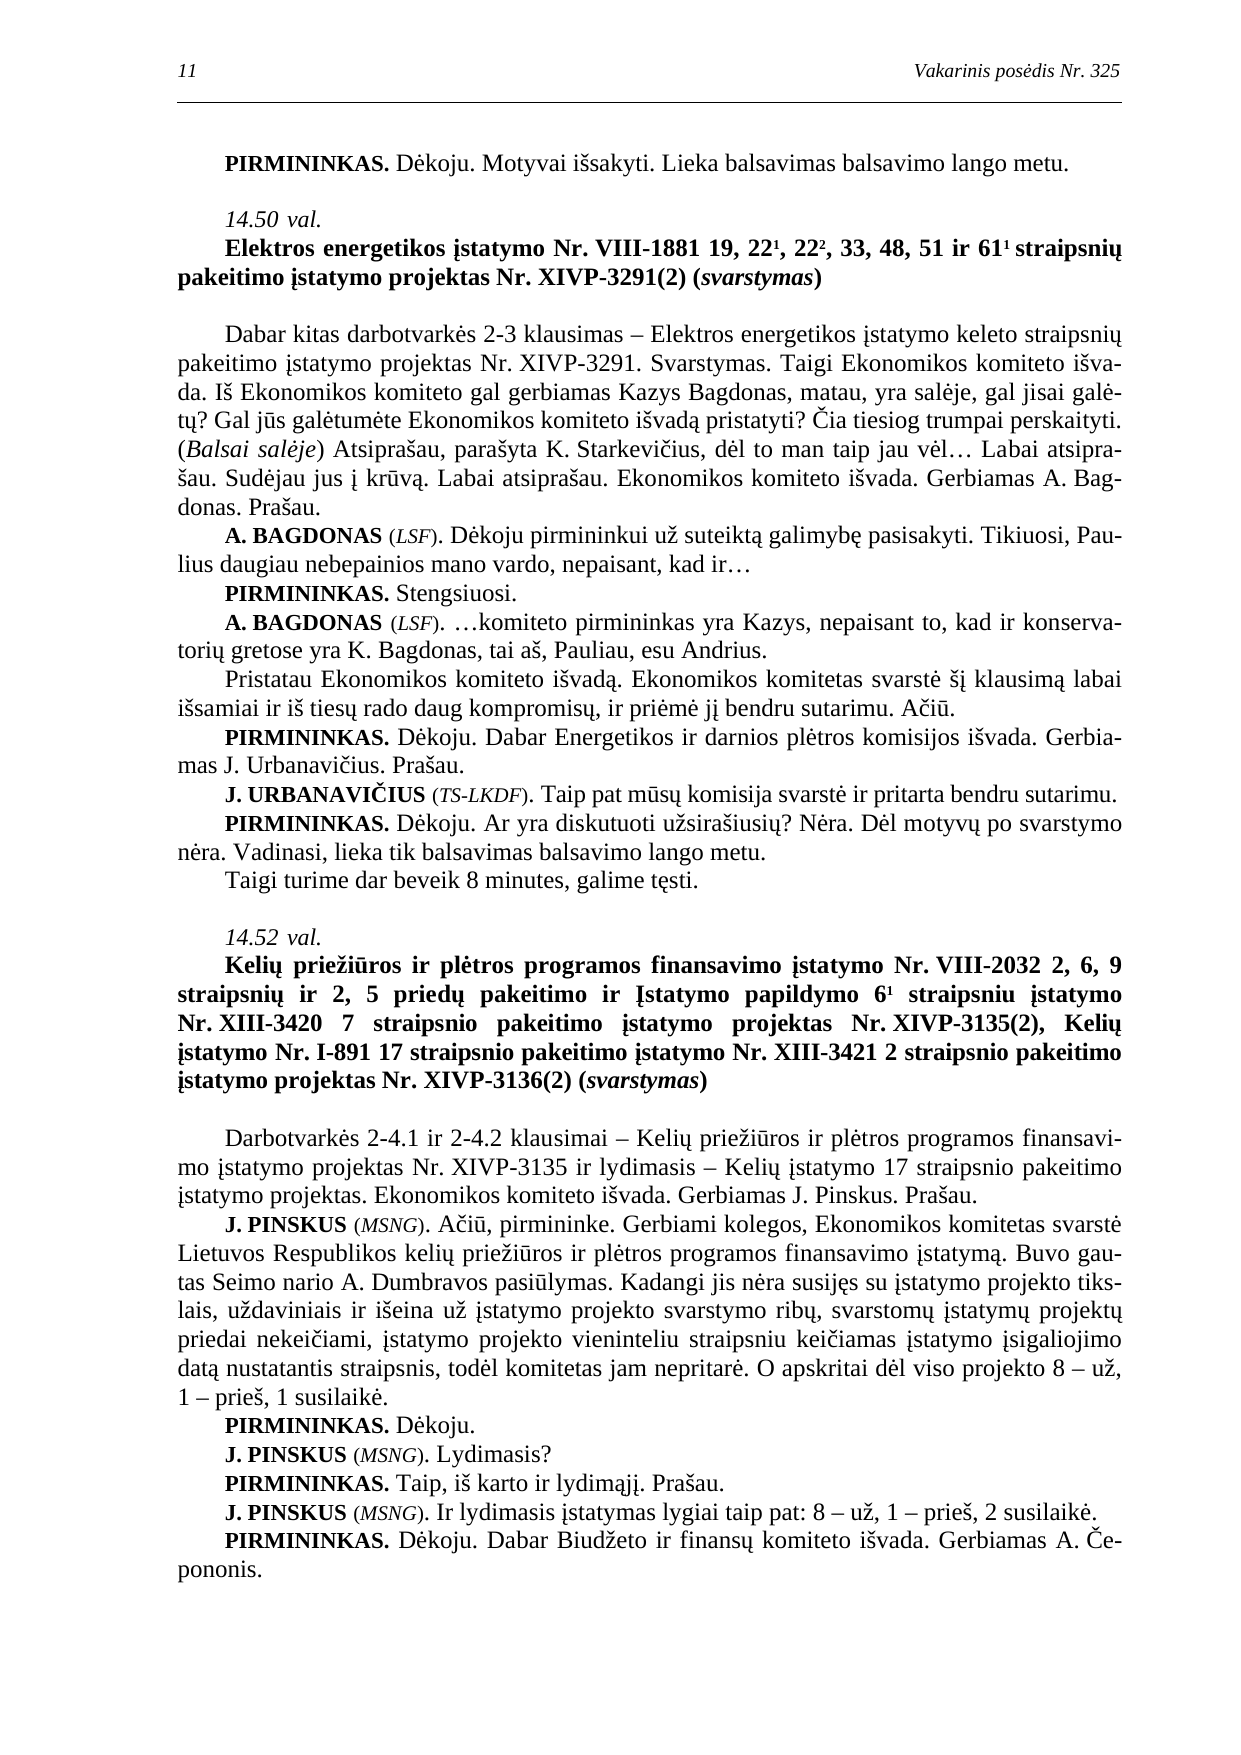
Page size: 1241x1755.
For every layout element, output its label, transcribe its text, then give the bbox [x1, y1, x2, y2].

text 14.52 val. [224, 923, 1122, 950]
text Tai­gi tu­ri­me dar be­veik 8 mi­nu­tes, ga­li­me tęs­ti. [177, 865, 1122, 894]
text A. BAGDONAS (LSF). Dė­ko­ju pir­mi­nin­kui už su­teik­tą ga­li­my­bę pa­si­sa­ky­ti. Ti­kiuo­si, Pau­lius dau­giau ne­be­pai­nios ma­no var­do, ne­pai­sant, kad ir… [177, 520, 1122, 578]
text PIRMININKAS. Dė­ko­ju. Mo­ty­vai iš­sa­ky­ti. Lie­ka bal­sa­vi­mas bal­sa­vi­mo lan­go me­tu. [177, 148, 1122, 176]
text PIRMININKAS. Dė­ko­ju. Da­bar Ener­ge­ti­kos ir dar­nios plėt­ros ko­mi­si­jos iš­va­da. Ger­bia­mas J. Ur­ba­na­vi­čius. Pra­šau. [177, 722, 1122, 779]
text J. URBANAVIČIUS (TS-LKDF). Taip pat mū­sų ko­mi­si­ja svars­tė ir pri­tar­ta ben­dru su­ta­ri­mu. [177, 779, 1122, 808]
text PIRMININKAS. Steng­siuo­si. [177, 578, 1122, 607]
text A. BAGDONAS (LSF). …ko­mi­te­to pir­mi­nin­kas yra Ka­zys, ne­pai­sant to, kad ir kon­ser­va­to­rių gre­to­se yra K. Bag­do­nas, tai aš, Pau­liau, esu An­drius. [177, 607, 1122, 664]
text Da­bar ki­tas dar­bo­tvarkės 2-3 klau­si­mas – Elek­tros ener­ge­ti­kos įsta­ty­mo ke­le­to straips­nių pa­kei­ti­mo įsta­ty­mo pro­jek­tas Nr. XIVP-3291. Svars­ty­mas. Tai­gi Eko­no­mi­kos ko­mi­te­to iš­va­da. Iš Eko­no­mi­kos ko­mi­te­to gal ger­bia­mas Ka­zys Bag­do­nas, ma­tau, yra sa­lė­je, gal ji­sai ga­lė­tų? Gal jūs ga­lė­tu­mė­te Eko­no­mi­kos ko­mi­te­to iš­va­dą pri­sta­ty­ti? Čia tie­siog trum­pai per­skai­ty­ti. (Bal­sai sa­lė­je) At­si­pra­šau, pa­ra­šy­ta K. Star­ke­vi­čius, dėl to man taip jau vėl… La­bai at­si­pra­šau. Su­dė­jau jus į krū­vą. La­bai at­si­pra­šau. Eko­no­mi­kos ko­mi­te­to iš­va­da. Ger­bia­mas A. Bag­do­nas. Pra­šau. [177, 319, 1122, 520]
text Pri­sta­tau Eko­no­mi­kos ko­mi­te­to iš­va­dą. Eko­no­mi­kos ko­mi­te­tas svars­tė šį klau­si­mą la­bai iš­sa­miai ir iš tie­sų ra­do daug kom­pro­mi­sų, ir pri­ėmė jį ben­dru su­ta­ri­mu. Ačiū. [177, 664, 1122, 722]
text PIRMININKAS. Dė­ko­ju. Da­bar Biu­dže­to ir fi­nan­sų ko­mi­te­to iš­va­da. Ger­bia­mas A. Če­po­no­nis. [177, 1525, 1122, 1583]
text PIRMININKAS. Dė­ko­ju. Ar yra dis­ku­tuo­ti už­si­ra­šiu­sių? Nė­ra. Dėl mo­ty­vų po svars­ty­mo nė­ra. Va­di­na­si, lie­ka tik bal­sa­vi­mas bal­sa­vi­mo lan­go me­tu. [177, 808, 1122, 865]
text PIRMININKAS. Taip, iš kar­to ir ly­di­mą­jį. Pra­šau. [177, 1468, 1122, 1497]
text PIRMININKAS. Dė­ko­ju. [177, 1410, 1122, 1439]
text J. PINSKUS (MSNG). Ir ly­di­ma­sis įsta­ty­mas ly­giai taip pat: 8 – už, 1 – prieš, 2 su­si­lai­kė. [177, 1497, 1122, 1525]
text 14.50 val. [224, 205, 1122, 233]
text Ke­lių prie­žiū­ros ir plėt­ros pro­gra­mos fi­nan­sa­vi­mo įsta­ty­mo Nr. VIII-2032 2, 6, 9 straips­nių ir 2, 5 prie­dų pa­kei­ti­mo ir Įsta­ty­mo pa­pil­dy­mo 61 straips­niu įsta­ty­mo Nr. XIII-3420 7 straips­nio pa­kei­ti­mo įsta­ty­mo pro­jek­tas Nr. XIVP-3135(2), Ke­lių įstatymo Nr. I-891 17 straips­nio pa­kei­ti­mo įsta­ty­mo Nr. XIII-3421 2 straips­nio pa­kei­ti­mo įsta­ty­mo pro­jek­tas Nr. XIVP-3136(2) (svars­ty­mas) [177, 950, 1122, 1094]
text Dar­bo­tvarkės 2-4.1 ir 2-4.2 klau­si­mai – Ke­lių prie­žiū­ros ir plėt­ros pro­gra­mos fi­nan­sa­vi­mo įsta­ty­mo pro­jek­tas Nr. XIVP-3135 ir ly­di­ma­sis – Ke­lių įsta­ty­mo 17 straips­nio pa­kei­ti­mo įsta­ty­mo pro­jek­tas. Eko­no­mi­kos ko­mi­te­to iš­va­da. Ger­bia­mas J. Pins­kus. Pra­šau. [177, 1123, 1122, 1209]
text J. PINSKUS (MSNG). Ačiū, pir­mi­nin­ke. Ger­bia­mi ko­le­gos, Eko­no­mi­kos ko­mi­te­tas svars­tė Lie­tu­vos Res­pub­li­kos ke­lių prie­žiū­ros ir plėt­ros pro­gra­mos fi­nan­sa­vi­mo įsta­ty­mą. Bu­vo gau­tas Sei­mo na­rio A. Dumb­ra­vos pa­siū­ly­mas. Ka­dan­gi jis nė­ra su­si­jęs su įsta­ty­mo pro­jek­to tiks­lais, už­da­vi­niais ir iš­ei­na už įsta­ty­mo pro­jek­to svars­ty­mo ri­bų, svars­to­mų įsta­ty­mų pro­jek­tų prie­dai ne­kei­čia­mi, įsta­ty­mo pro­jek­to vie­nin­te­liu straips­niu kei­čia­mas įsta­ty­mo įsi­ga­lio­ji­mo da­tą nu­sta­tan­tis straips­nis, to­dėl ko­mi­te­tas jam ne­pri­ta­rė. O ap­skri­tai dėl vi­so pro­jek­to 8 – už, 1 – prieš, 1 su­si­lai­kė. [177, 1209, 1122, 1410]
text J. PINSKUS (MSNG). Ly­di­ma­sis? [177, 1439, 1122, 1468]
text Elek­tros ener­ge­ti­kos įsta­ty­mo Nr. VIII-1881 19, 221, 222, 33, 48, 51 ir 611 straips­nių pa­kei­ti­mo įsta­ty­mo pro­jek­tas Nr. XIVP-3291(2) (svars­ty­mas) [177, 233, 1122, 290]
